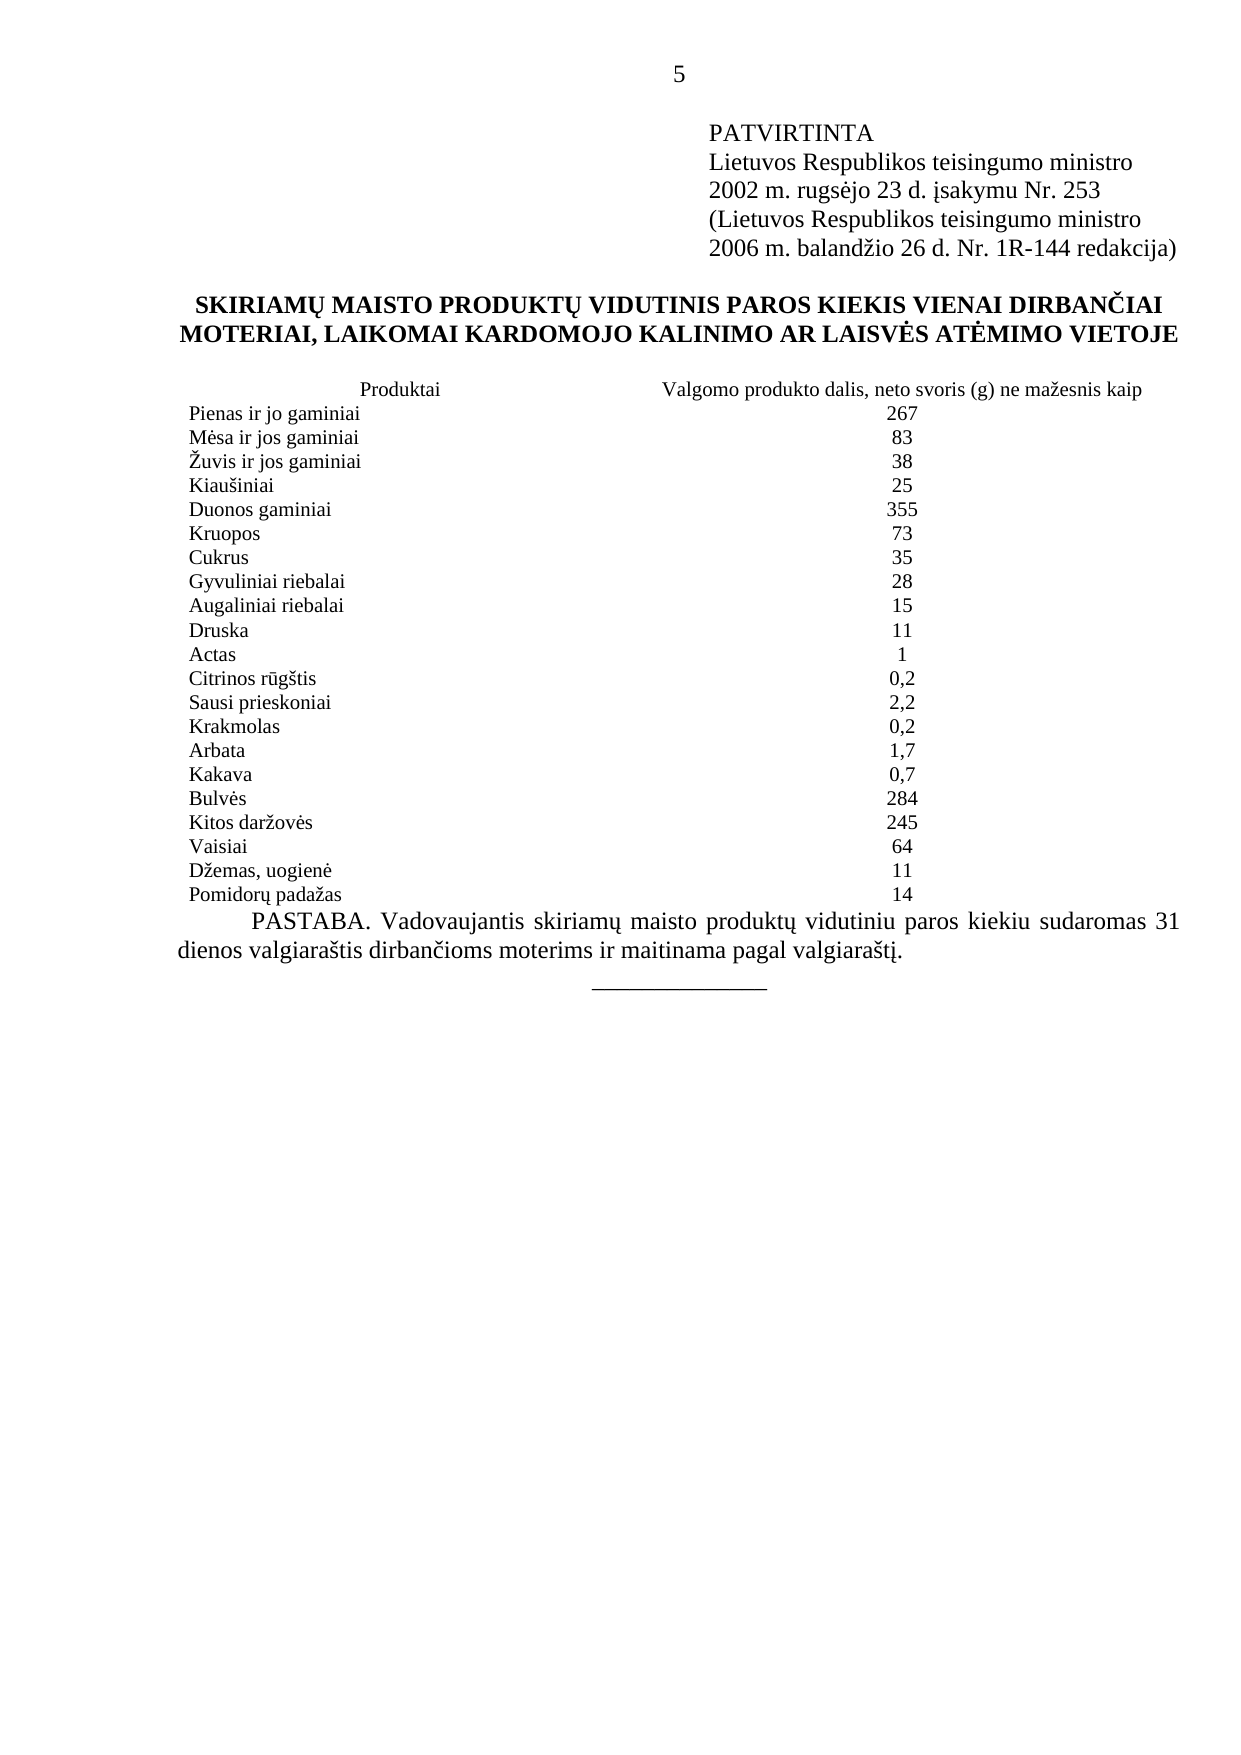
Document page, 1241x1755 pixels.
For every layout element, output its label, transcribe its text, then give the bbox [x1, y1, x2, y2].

table_cell Mėsa ir jos gaminiai [177, 425, 623, 449]
table_cell 64 [623, 834, 1181, 858]
table_cell Actas [177, 642, 623, 666]
table_cell Citrinos rūgštis [177, 666, 623, 690]
table_cell 0,7 [623, 762, 1181, 786]
table_cell Bulvės [177, 786, 623, 810]
table_cell Druska [177, 618, 623, 642]
table_cell Vaisiai [177, 834, 623, 858]
table_cell 25 [623, 473, 1181, 497]
text (Lietuvos Respublikos teisingumo ministro [177, 204, 1181, 233]
table_cell Kakava [177, 762, 623, 786]
table_header Valgomo produkto dalis, neto svoris (g) ne mažesnis kaip [623, 377, 1181, 401]
table_cell Pomidorų padažas [177, 882, 623, 906]
table_cell 83 [623, 425, 1181, 449]
table_cell Krakmolas [177, 714, 623, 738]
table_cell Gyvuliniai riebalai [177, 569, 623, 593]
text 2006 m. balandžio 26 d. Nr. 1R-144 redakcija) [177, 233, 1181, 262]
text ______________ [177, 964, 1181, 992]
text Lietuvos Respublikos teisingumo ministro [177, 147, 1181, 176]
table_cell 284 [623, 786, 1181, 810]
table_cell Kruopos [177, 521, 623, 545]
table_cell 0,2 [623, 714, 1181, 738]
table_cell 245 [623, 810, 1181, 834]
table_cell 15 [623, 594, 1181, 617]
text 2002 m. rugsėjo 23 d. įsakymu Nr. 253 [177, 176, 1181, 204]
table_cell Arbata [177, 738, 623, 762]
table_cell Duonos gaminiai [177, 497, 623, 521]
table_cell 2,2 [623, 690, 1181, 714]
table_cell 0,2 [623, 666, 1181, 690]
table_cell Kiaušiniai [177, 473, 623, 497]
table_cell Džemas, uogienė [177, 858, 623, 882]
table_cell 1,7 [623, 738, 1181, 762]
table_cell 11 [623, 618, 1181, 642]
table_cell Žuvis ir jos gaminiai [177, 449, 623, 473]
table_cell 38 [623, 449, 1181, 473]
table_cell 28 [623, 569, 1181, 593]
table_cell 35 [623, 545, 1181, 569]
table_cell 14 [623, 882, 1181, 906]
text PASTABA. Vadovaujantis skiriamų maisto produktų vidutiniu paros kiekiu sudaromas 31 dienos valgiaraštis dirbančioms moterims ir maitinama pagal valgiaraštį. [177, 906, 1181, 964]
table_cell Cukrus [177, 545, 623, 569]
table_header Produktai [177, 377, 623, 401]
table_cell Kitos daržovės [177, 810, 623, 834]
table_cell 267 [623, 401, 1181, 425]
text PATVIRTINTA [709, 118, 1181, 147]
table_cell Augaliniai riebalai [177, 594, 623, 617]
table_cell 355 [623, 497, 1181, 521]
table_cell 73 [623, 521, 1181, 545]
table_cell Sausi prieskoniai [177, 690, 623, 714]
table_cell 11 [623, 858, 1181, 882]
table_cell 1 [623, 642, 1181, 666]
text SKIRIAMŲ MAISTO PRODUKTŲ VIDUTINIS PAROS KIEKIS VIENAI DIRBANČIAI MOTERIAI, LAIKOMAI KARDOMOJO KALINIMO AR LAISVĖS ATĖMIMO VIETOJE [177, 291, 1181, 348]
table_cell Pienas ir jo gaminiai [177, 401, 623, 425]
